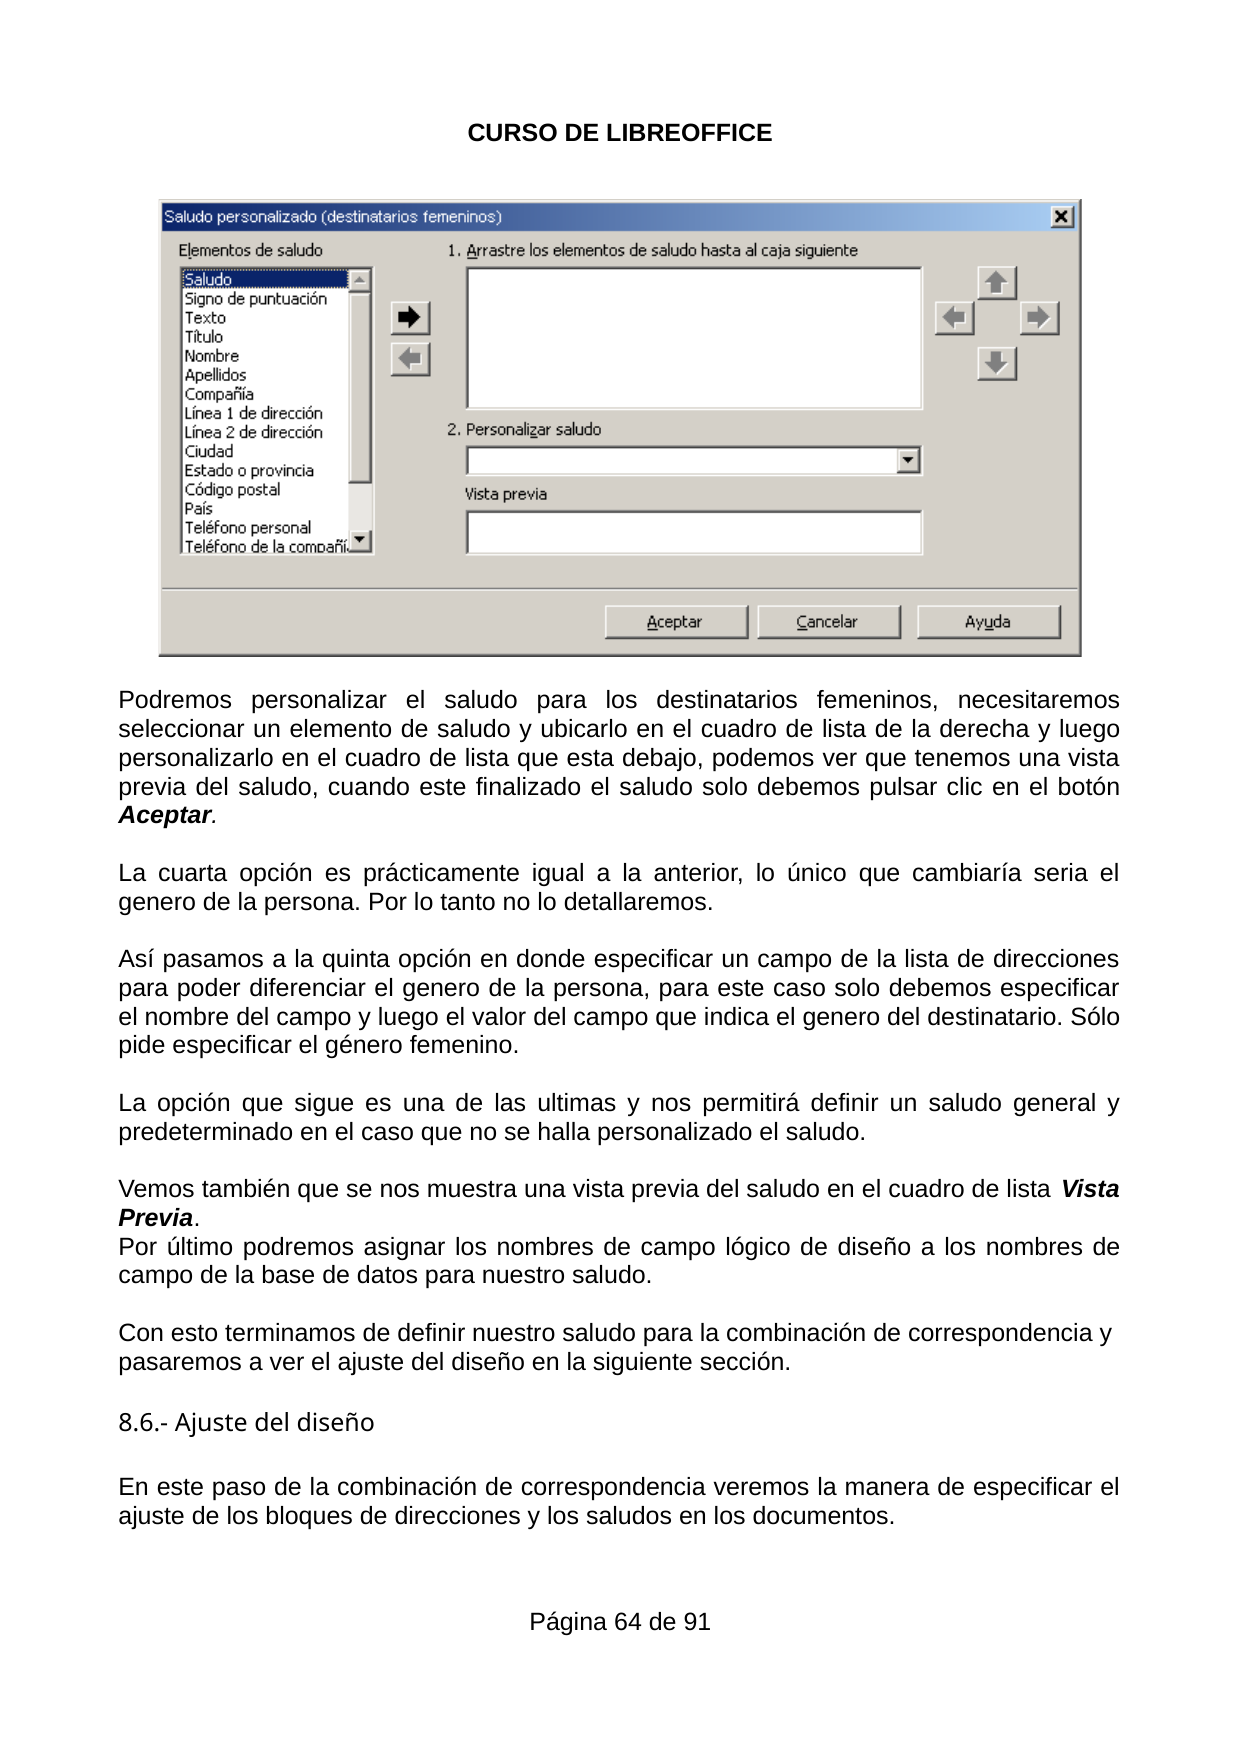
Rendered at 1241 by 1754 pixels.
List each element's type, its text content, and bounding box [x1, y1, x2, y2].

picture [158, 199, 1082, 657]
text Por último podremos asignar los nombres de campo lógico de diseño a los nombres de campo de la base de datos para nuestro saludo. [118, 1232, 1122, 1289]
text Vemos también que se nos muestra una vista previa del saludo en el cuadro de lista Vista Previa. [118, 1174, 1122, 1232]
text Así pasamos a la quinta opción en donde especificar un campo de la lista de direcciones para poder diferenciar el genero de la persona, para este caso solo debemos especificar el nombre del campo y luego el valor del campo que indica el genero del destinatario. Sólo pide especificar el género femenino. [118, 944, 1122, 1059]
text La opción que sigue es una de las ultimas y nos permitirá definir un saludo general y predeterminado en el caso que no se halla personalizado el saludo. [118, 1088, 1122, 1145]
text Podremos personalizar el saludo para los destinatarios femeninos, necesitaremos seleccionar un elemento de saludo y ubicarlo en el cuadro de lista de la derecha y luego personalizarlo en el cuadro de lista que esta debajo, podemos ver que tenemos una vista previa del saludo, cuando este finalizado el saludo solo debemos pulsar clic en el botón Aceptar. [118, 685, 1122, 829]
text pasaremos a ver el ajuste del diseño en la siguiente sección. [118, 1347, 1122, 1375]
text La cuarta opción es prácticamente igual a la anterior, lo único que cambiaría seria el genero de la persona. Por lo tanto no lo detallaremos. [118, 858, 1122, 915]
text En este paso de la combinación de correspondencia veremos la manera de especificar el ajuste de los bloques de direcciones y los saludos en los documentos. [118, 1472, 1122, 1530]
text Con esto terminamos de definir nuestro saludo para la combinación de correspondencia y [118, 1318, 1122, 1347]
text 8.6.- Ajuste del diseño [118, 1404, 1122, 1438]
